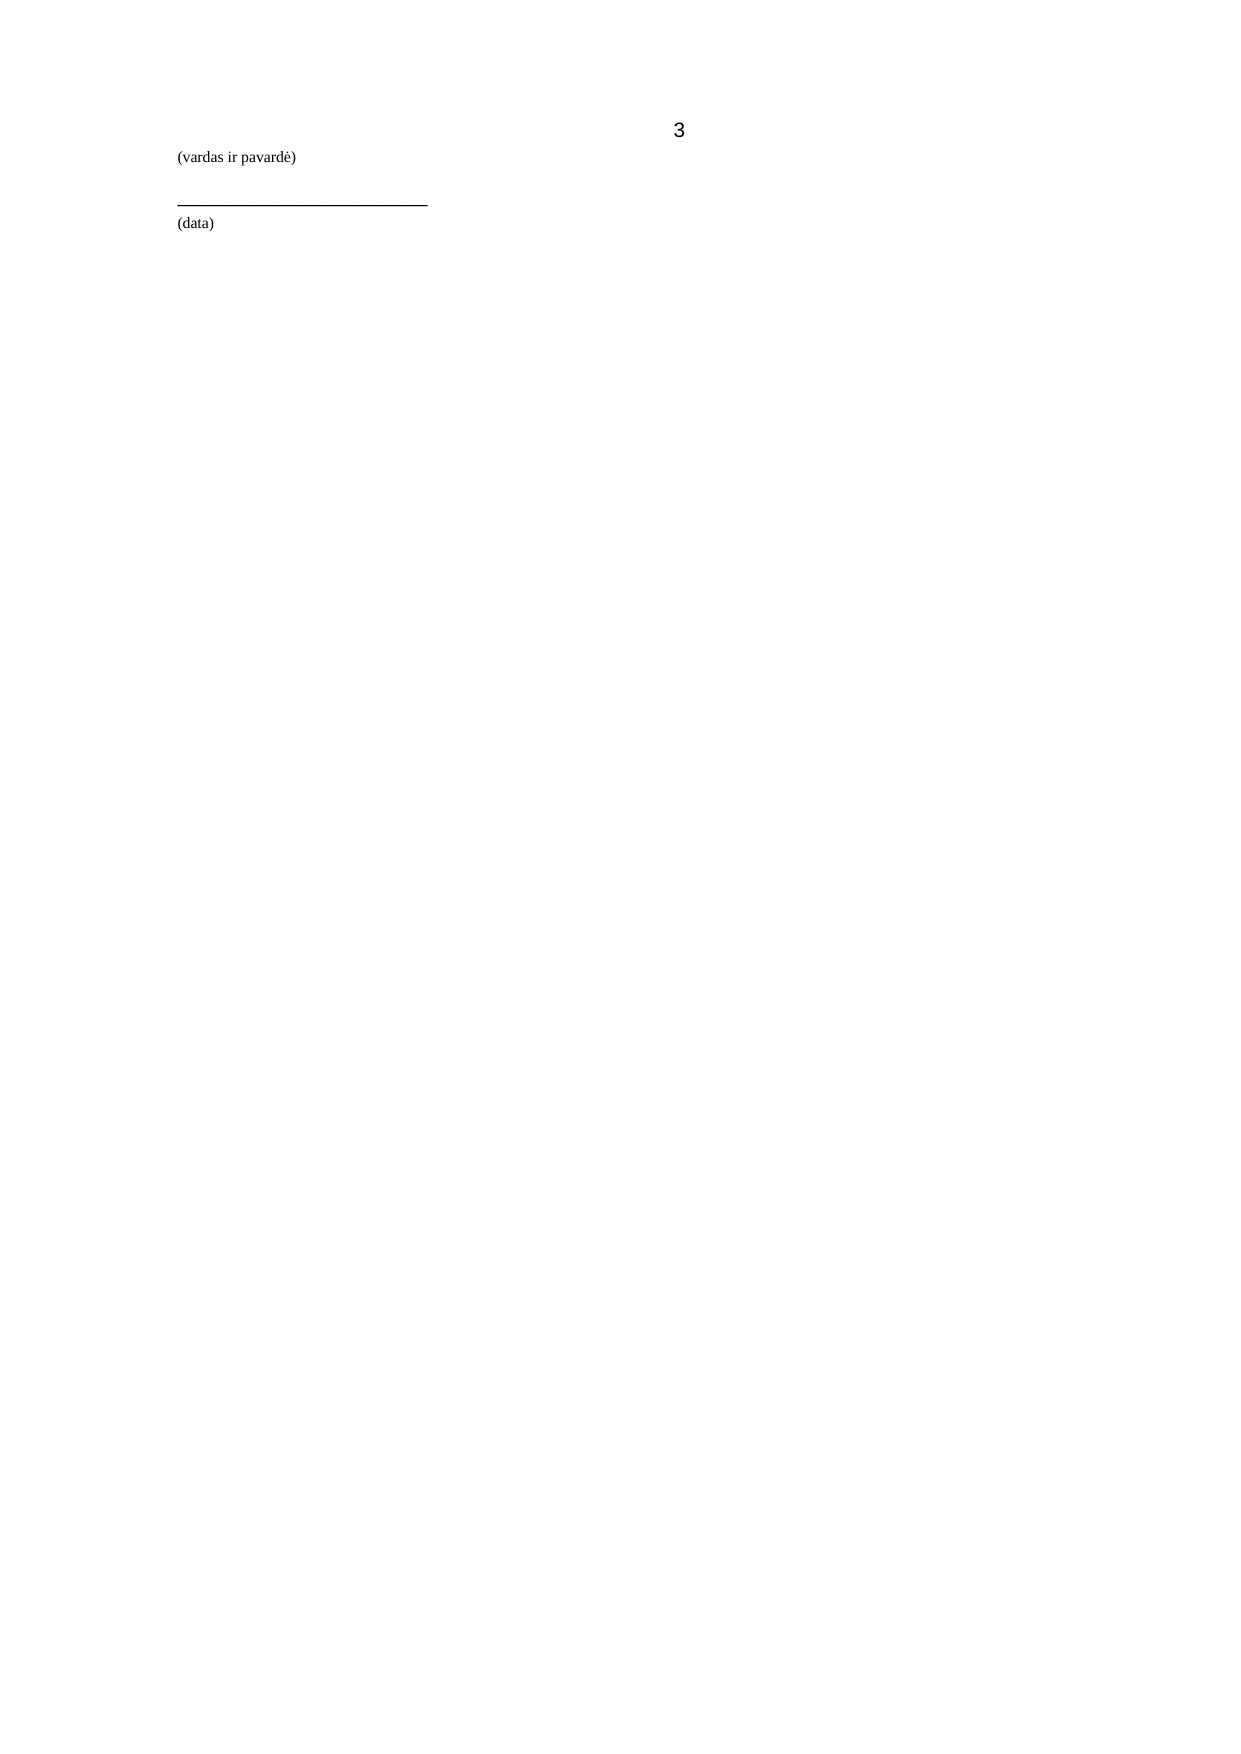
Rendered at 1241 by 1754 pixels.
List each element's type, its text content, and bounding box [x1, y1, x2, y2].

text (vardas ir pavardė) [177, 148, 1181, 176]
text ____________________ [177, 181, 1181, 209]
text (data) [177, 214, 1181, 242]
